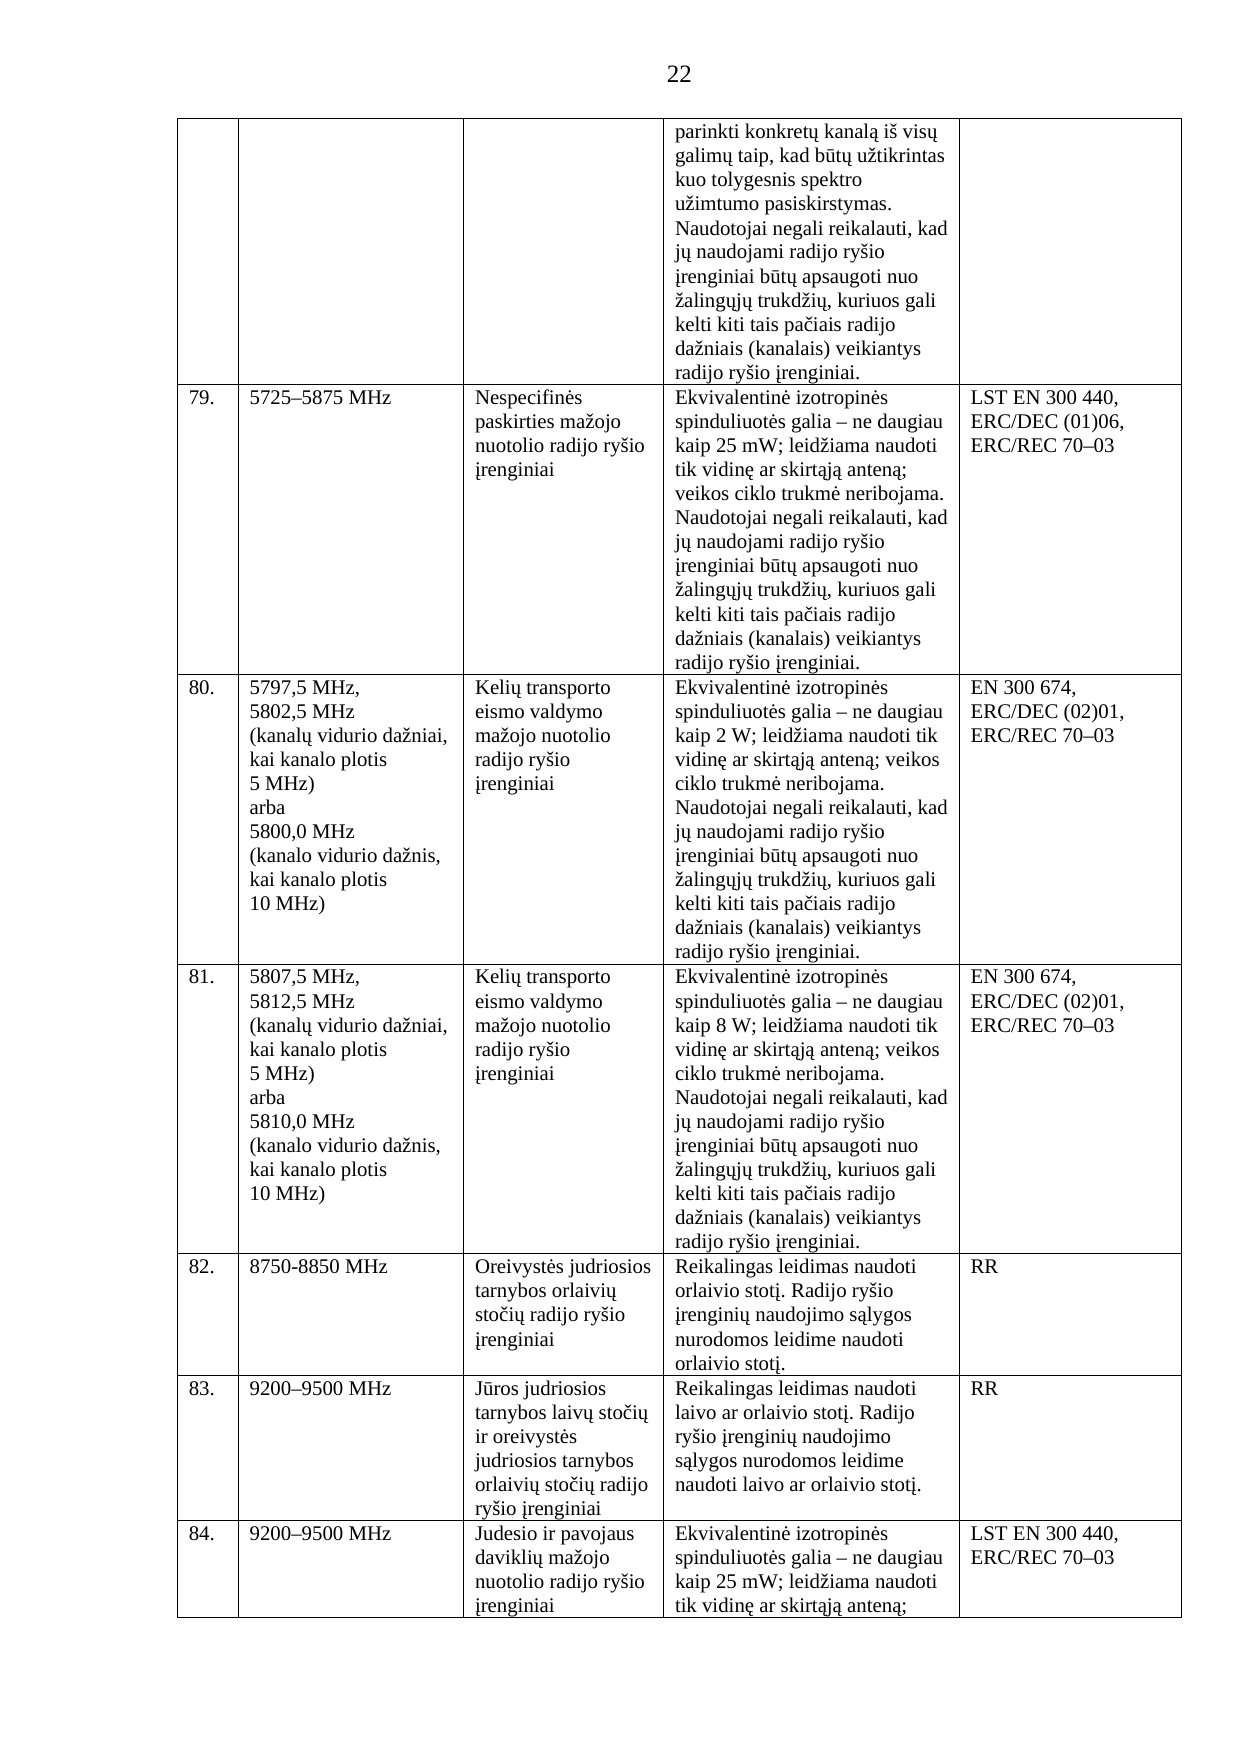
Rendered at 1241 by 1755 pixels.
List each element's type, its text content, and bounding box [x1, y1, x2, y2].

table_cell Reikalingas leidimas naudoti orlaivio stotį. Radijo ryšio įrenginių naudojimo sąlygos nurodomos leidime naudoti orlaivio stotį. [664, 1254, 959, 1374]
table_cell 84. [178, 1521, 238, 1617]
table_cell 79. [178, 385, 238, 674]
table_cell Oreivystės judriosios tarnybos orlaivių stočių radijo ryšio įrenginiai [464, 1254, 663, 1374]
table_cell RR [960, 1254, 1181, 1374]
table_cell 82. [178, 1254, 238, 1374]
table_cell [239, 119, 463, 384]
table_cell 5725–5875 MHz [239, 385, 463, 674]
table_cell EN 300 674, ERC/DEC (02)01, ERC/REC 70–03 [960, 675, 1181, 963]
table_cell 5807,5 MHz, 5812,5 MHz (kanalų vidurio dažniai, kai kanalo plotis 5 MHz) arba 5810,0 MHz (kanalo vidurio dažnis, kai kanalo plotis 10 MHz) [239, 965, 463, 1253]
table_cell Reikalingas leidimas naudoti laivo ar orlaivio stotį. Radijo ryšio įrenginių naudojimo sąlygos nurodomos leidime naudoti laivo ar orlaivio stotį. [664, 1376, 959, 1520]
table_cell [464, 119, 663, 384]
table_cell LST EN 300 440, ERC/REC 70–03 [960, 1521, 1181, 1617]
table_cell Ekvivalentinė izotropinės spinduliuotės galia – ne daugiau kaip 25 mW; leidžiama naudoti tik vidinę ar skirtąją anteną; [664, 1521, 959, 1617]
table_cell 9200–9500 MHz [239, 1376, 463, 1520]
table_cell 8750-8850 MHz [239, 1254, 463, 1374]
table_cell Kelių transporto eismo valdymo mažojo nuotolio radijo ryšio įrenginiai [464, 675, 663, 963]
table_cell Ekvivalentinė izotropinės spinduliuotės galia – ne daugiau kaip 8 W; leidžiama naudoti tik vidinę ar skirtąją anteną; veikos ciklo trukmė neribojama. Naudotojai negali reikalauti, kad jų naudojami radijo ryšio įrenginiai būtų apsaugoti nuo žalingųjų trukdžių, kuriuos gali kelti kiti tais pačiais radijo dažniais (kanalais) veikiantys radijo ryšio įrenginiai. [664, 965, 959, 1253]
table_cell Ekvivalentinė izotropinės spinduliuotės galia – ne daugiau kaip 2 W; leidžiama naudoti tik vidinę ar skirtąją anteną; veikos ciklo trukmė neribojama. Naudotojai negali reikalauti, kad jų naudojami radijo ryšio įrenginiai būtų apsaugoti nuo žalingųjų trukdžių, kuriuos gali kelti kiti tais pačiais radijo dažniais (kanalais) veikiantys radijo ryšio įrenginiai. [664, 675, 959, 963]
table_cell 9200–9500 MHz [239, 1521, 463, 1617]
table_cell Ekvivalentinė izotropinės spinduliuotės galia – ne daugiau kaip 25 mW; leidžiama naudoti tik vidinę ar skirtąją anteną; veikos ciklo trukmė neribojama. Naudotojai negali reikalauti, kad jų naudojami radijo ryšio įrenginiai būtų apsaugoti nuo žalingųjų trukdžių, kuriuos gali kelti kiti tais pačiais radijo dažniais (kanalais) veikiantys radijo ryšio įrenginiai. [664, 385, 959, 674]
table_cell EN 300 674, ERC/DEC (02)01, ERC/REC 70–03 [960, 965, 1181, 1253]
table_cell 80. [178, 675, 238, 963]
table_cell Jūros judriosios tarnybos laivų stočių ir oreivystės judriosios tarnybos orlaivių stočių radijo ryšio įrenginiai [464, 1376, 663, 1520]
table_cell 83. [178, 1376, 238, 1520]
table_cell LST EN 300 440, ERC/DEC (01)06, ERC/REC 70–03 [960, 385, 1181, 674]
table_cell Judesio ir pavojaus daviklių mažojo nuotolio radijo ryšio įrenginiai [464, 1521, 663, 1617]
table_cell RR [960, 1376, 1181, 1520]
table_cell Nespecifinės paskirties mažojo nuotolio radijo ryšio įrenginiai [464, 385, 663, 674]
table_cell [178, 119, 238, 384]
table_cell Kelių transporto eismo valdymo mažojo nuotolio radijo ryšio įrenginiai [464, 965, 663, 1253]
table_cell [960, 119, 1181, 384]
table_cell 5797,5 MHz, 5802,5 MHz (kanalų vidurio dažniai, kai kanalo plotis 5 MHz) arba 5800,0 MHz (kanalo vidurio dažnis, kai kanalo plotis 10 MHz) [239, 675, 463, 963]
table_cell 81. [178, 965, 238, 1253]
table_cell parinkti konkretų kanalą iš visų galimų taip, kad būtų užtikrintas kuo tolygesnis spektro užimtumo pasiskirstymas. Naudotojai negali reikalauti, kad jų naudojami radijo ryšio įrenginiai būtų apsaugoti nuo žalingųjų trukdžių, kuriuos gali kelti kiti tais pačiais radijo dažniais (kanalais) veikiantys radijo ryšio įrenginiai. [664, 119, 959, 384]
